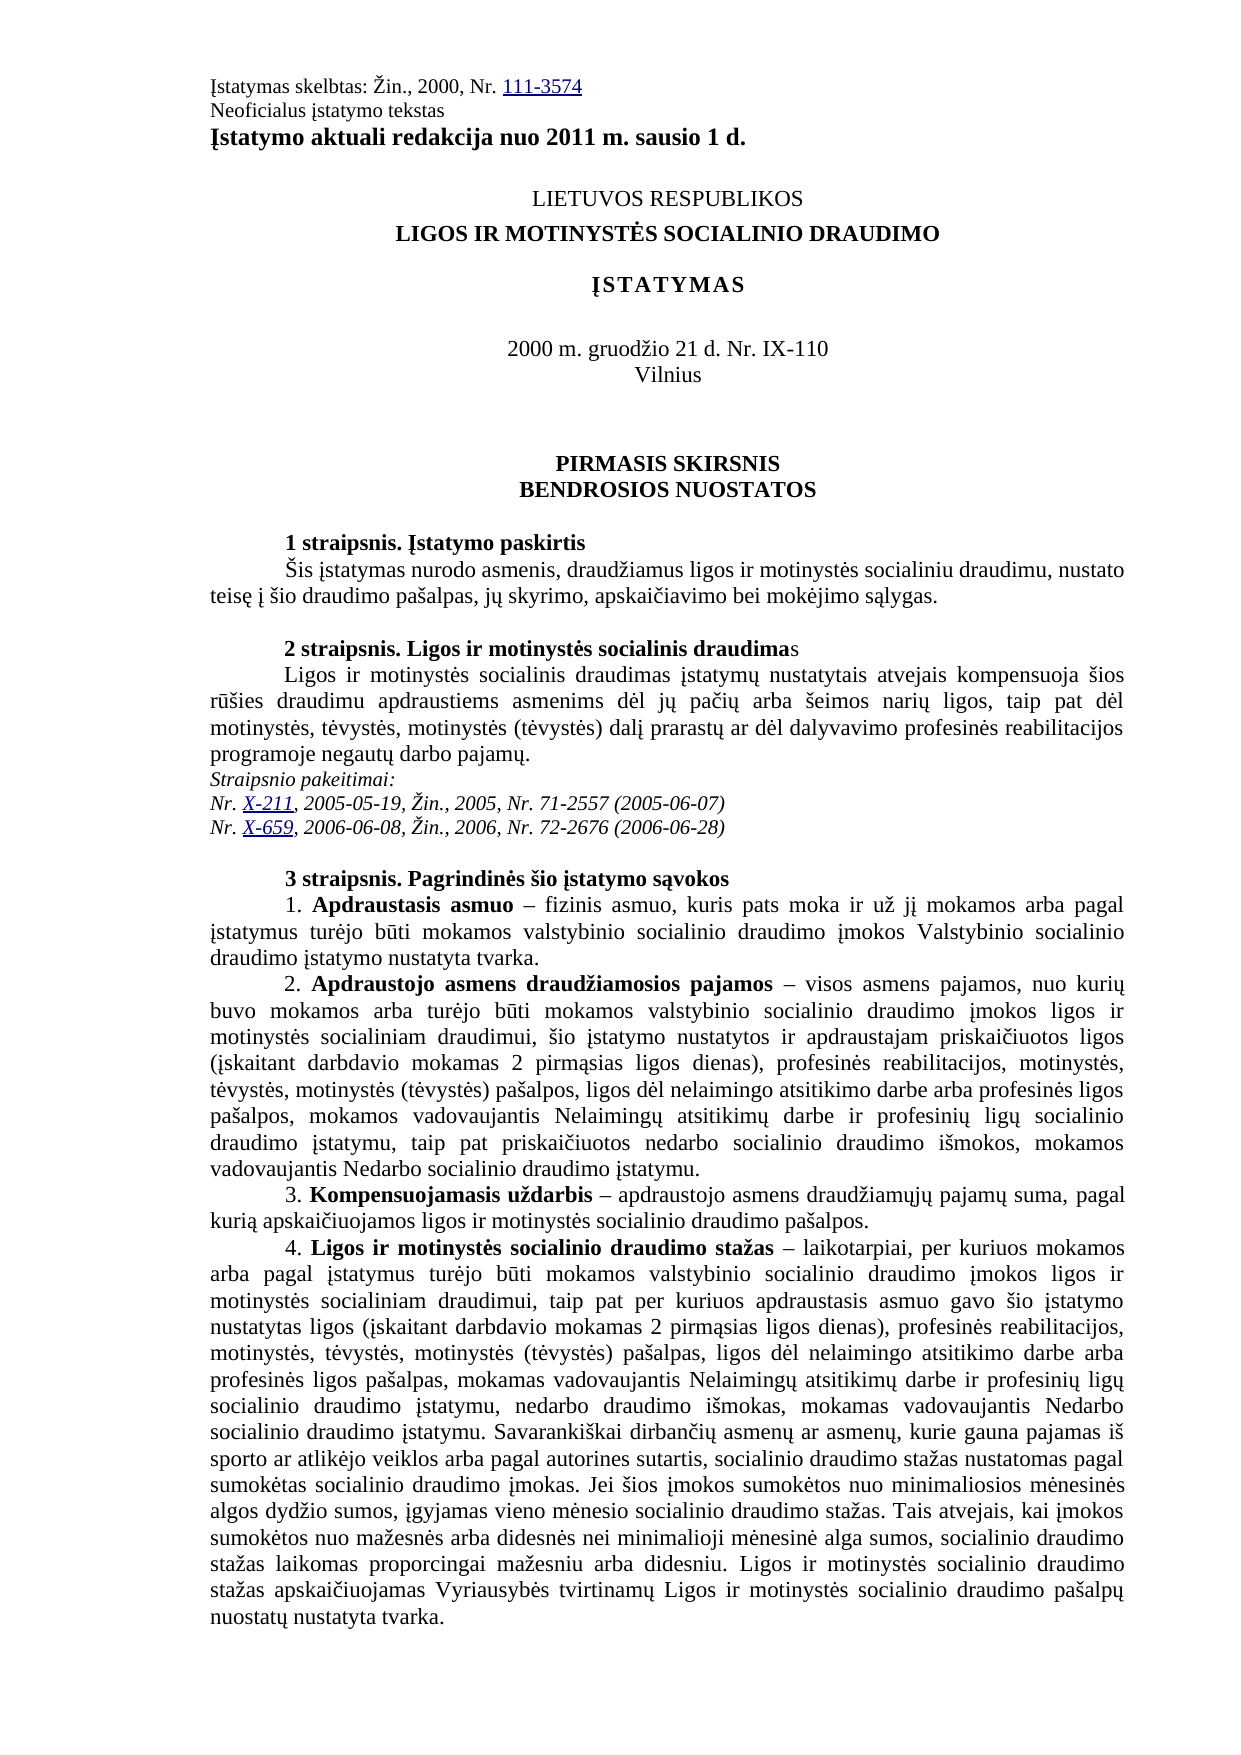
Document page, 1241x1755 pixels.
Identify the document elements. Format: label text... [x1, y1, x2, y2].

text 1 straipsnis. Įstatymo paskirtis [210, 529, 1126, 556]
text ĮSTATYMAS [210, 271, 1126, 297]
text Įstatymas skelbtas: Žin., 2000, Nr. 111-3574 [210, 73, 1126, 98]
text 2 straipsnis. Ligos ir motinystės socialinis draudimas [210, 635, 1126, 661]
text 2000 m. gruodžio 21 d. Nr. IX-110 Vilnius [210, 335, 1126, 388]
text LIETUVOS RESPUBLIKOS [210, 185, 1126, 211]
text BENDROSIOS NUOSTATOS [210, 477, 1126, 503]
text 3 straipsnis. Pagrindinės šio įstatymo sąvokos [210, 865, 1126, 891]
text Nr. X-659, 2006-06-08, Žin., 2006, Nr. 72-2676 (2006-06-28) [210, 814, 1126, 839]
text 1. Apdraustasis asmuo – fizinis asmuo, kuris pats moka ir už jį mokamos arba pagal įstatymus turėjo būti mokamos valstybinio socialinio draudimo įmokos Valstybinio socialinio draudimo įstatymo nustatyta tvarka. [210, 891, 1126, 970]
subtitle PIRMASIS SKIRSNIS [210, 450, 1126, 477]
text 3. Kompensuojamasis uždarbis – apdraustojo asmens draudžiamųjų pajamų suma, pagal kurią apskaičiuojamos ligos ir motinystės socialinio draudimo pašalpos. [210, 1181, 1126, 1234]
text LIGOS IR MOTINYSTĖS SOCIALINIO DRAUDIMO [210, 220, 1126, 246]
text Šis įstatymas nurodo asmenis, draudžiamus ligos ir motinystės socialiniu draudimu, nustato teisę į šio draudimo pašalpas, jų skyrimo, apskaičiavimo bei mokėjimo sąlygas. [210, 556, 1126, 608]
text Straipsnio pakeitimai: [210, 766, 1126, 791]
text 2. Apdraustojo asmens draudžiamosios pajamos – visos asmens pajamos, nuo kurių buvo mokamos arba turėjo būti mokamos valstybinio socialinio draudimo įmokos ligos ir motinystės socialiniam draudimui, šio įstatymo nustatytos ir apdraustajam priskaičiuotos ligos (įskaitant darbdavio mokamas 2 pirmąsias ligos dienas), profesinės reabilitacijos, motinystės, tėvystės, motinystės (tėvystės) pašalpos, ligos dėl nelaimingo atsitikimo darbe arba profesinės ligos pašalpos, mokamos vadovaujantis Nelaimingų atsitikimų darbe ir profesinių ligų socialinio draudimo įstatymu, taip pat priskaičiuotos nedarbo socialinio draudimo išmokos, mokamos vadovaujantis Nedarbo socialinio draudimo įstatymu. [210, 970, 1126, 1181]
text Įstatymo aktuali redakcija nuo 2011 m. sausio 1 d. [210, 122, 1126, 150]
text Neoficialus įstatymo tekstas [210, 98, 1126, 122]
text Ligos ir motinystės socialinis draudimas įstatymų nustatytais atvejais kompensuoja šios rūšies draudimu apdraustiems asmenims dėl jų pačių arba šeimos narių ligos, taip pat dėl motinystės, tėvystės, motinystės (tėvystės) dalį prarastų ar dėl dalyvavimo profesinės reabilitacijos programoje negautų darbo pajamų. [210, 661, 1126, 766]
text Nr. X-211, 2005-05-19, Žin., 2005, Nr. 71-2557 (2005-06-07) [210, 791, 1126, 814]
text 4. Ligos ir motinystės socialinio draudimo stažas – laikotarpiai, per kuriuos mokamos arba pagal įstatymus turėjo būti mokamos valstybinio socialinio draudimo įmokos ligos ir motinystės socialiniam draudimui, taip pat per kuriuos apdraustasis asmuo gavo šio įstatymo nustatytas ligos (įskaitant darbdavio mokamas 2 pirmąsias ligos dienas), profesinės reabilitacijos, motinystės, tėvystės, motinystės (tėvystės) pašalpas, ligos dėl nelaimingo atsitikimo darbe arba profesinės ligos pašalpas, mokamas vadovaujantis Nelaimingų atsitikimų darbe ir profesinių ligų socialinio draudimo įstatymu, nedarbo draudimo išmokas, mokamas vadovaujantis Nedarbo socialinio draudimo įstatymu. Savarankiškai dirbančių asmenų ar asmenų, kurie gauna pajamas iš sporto ar atlikėjo veiklos arba pagal autorines sutartis, socialinio draudimo stažas nustatomas pagal sumokėtas socialinio draudimo įmokas. Jei šios įmokos sumokėtos nuo minimaliosios mėnesinės algos dydžio sumos, įgyjamas vieno mėnesio socialinio draudimo stažas. Tais atvejais, kai įmokos sumokėtos nuo mažesnės arba didesnės nei minimalioji mėnesinė alga sumos, socialinio draudimo stažas laikomas proporcingai mažesniu arba didesniu. Ligos ir motinystės socialinio draudimo stažas apskaičiuojamas Vyriausybės tvirtinamų Ligos ir motinystės socialinio draudimo pašalpų nuostatų nustatyta tvarka. [210, 1234, 1126, 1629]
